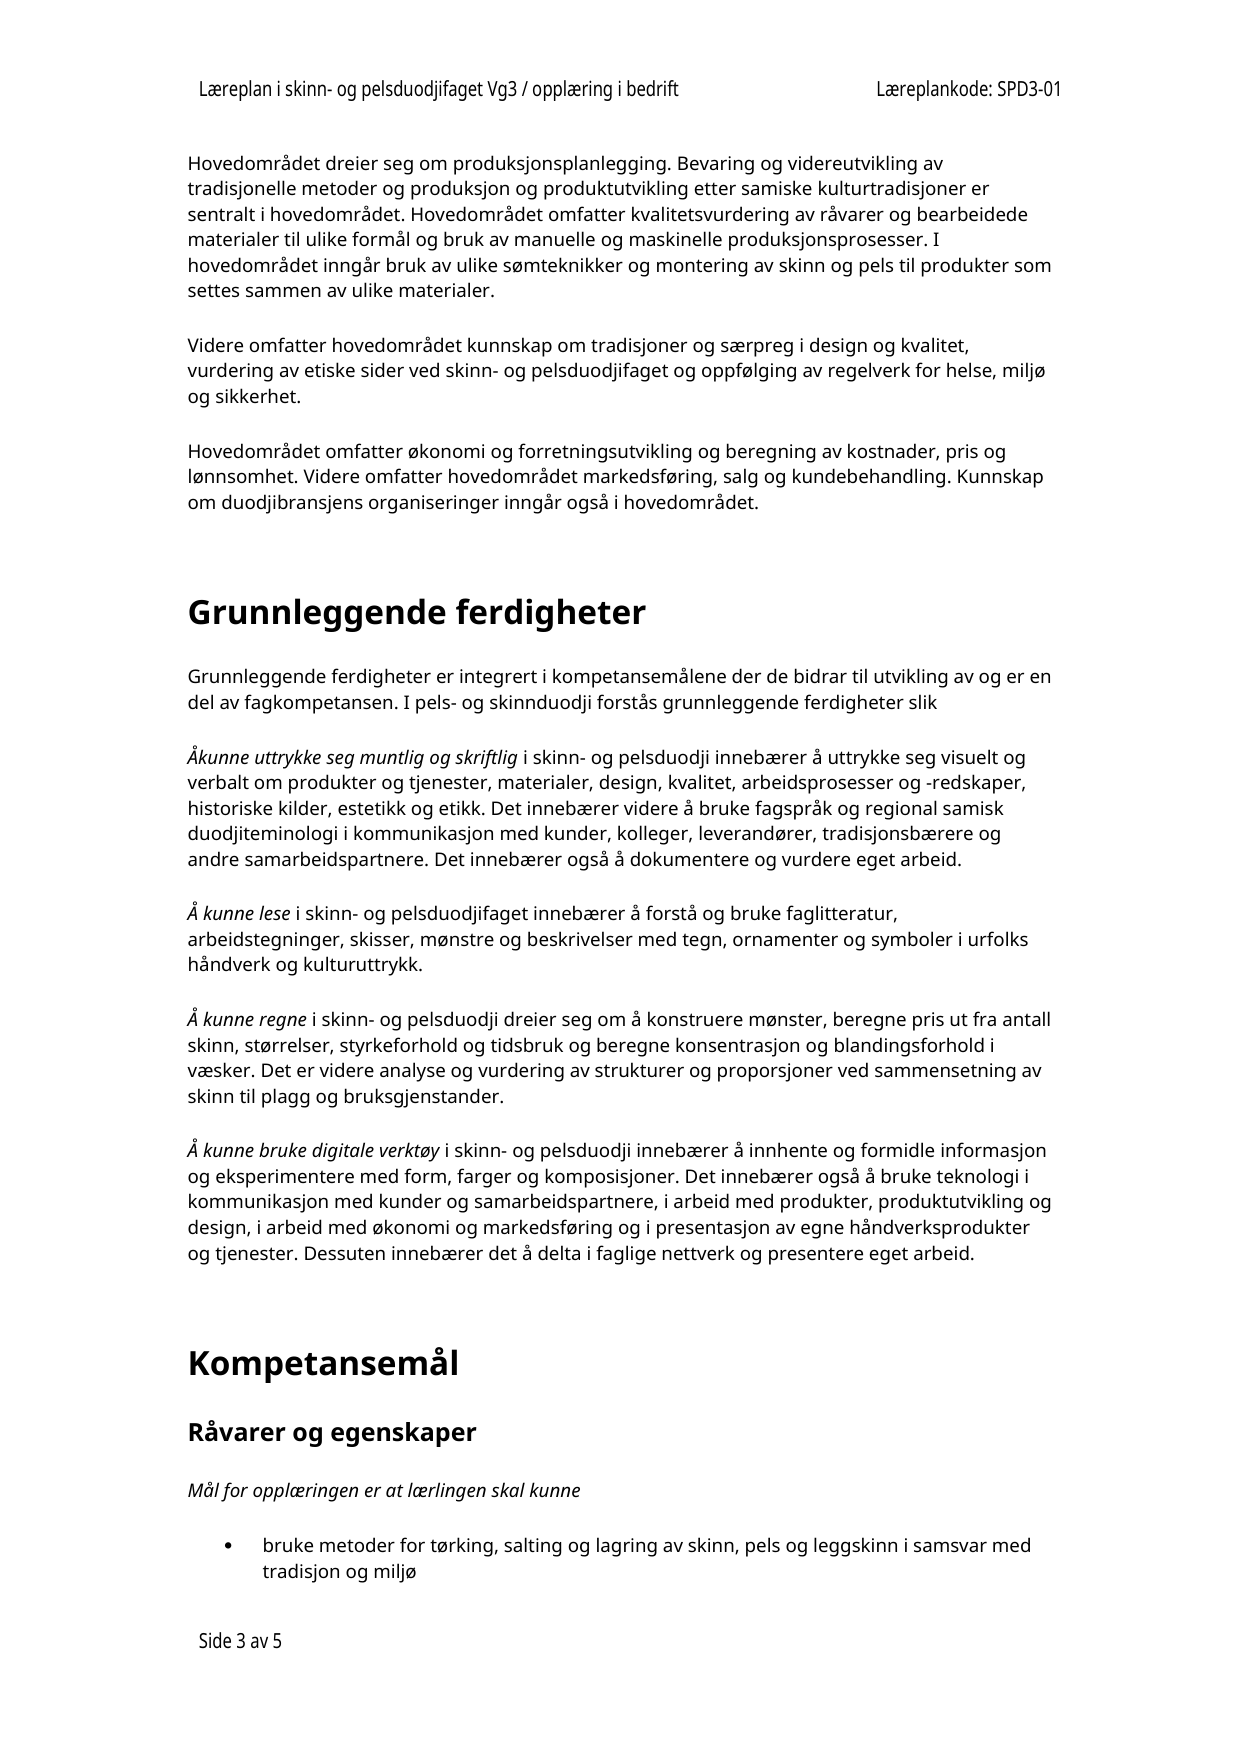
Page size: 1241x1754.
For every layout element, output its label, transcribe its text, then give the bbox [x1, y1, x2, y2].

text Grunnleggende ferdigheter er integrert i kompetansemålene der de bidrar til utvikling av og er en del av fagkompetansen. I pels- og skinnduodji forstås grunnleggende ferdigheter slik [938, 664, 1053, 715]
subtitle Grunnleggende ferdigheter [655, 544, 1053, 634]
text Videre omfatter hovedområdet kunnskap om tradisjoner og særpreg i design og kvalitet, vurdering av etiske sider ved skinn- og pelsduodjifaget og oppfølging av regelverk for helse, miljø og sikkerhet. [301, 332, 1053, 409]
text Å kunne regne i skinn- og pelsduodji dreier seg om å konstruere mønster, beregne pris ut fra antall skinn, størrelser, styrkeforhold og tidsbruk og beregne konsentrasjon og blandingsforhold i væsker. Det er videre analyse og vurdering av strukturer og proporsjoner ved sammensetning av skinn til plagg og bruksgjenstander. [187, 1006, 1053, 1108]
subtitle Råvarer og egenskaper [187, 1414, 1053, 1448]
text Å kunne bruke digitale verktøy i skinn- og pelsduodji innebærer å innhente og formidle informasjon og eksperimentere med form, farger og komposisjoner. Det innebærer også å bruke teknologi i kommunikasjon med kunder og samarbeidspartnere, i arbeid med produkter, produktutvikling og design, i arbeid med økonomi og markedsføring og i presentasjon av egne håndverksprodukter og tjenester. Dessuten innebærer det å delta i faglige nettverk og presentere eget arbeid. [975, 1138, 1053, 1265]
text Åkunne uttrykke seg muntlig og skriftlig i skinn- og pelsduodji innebærer å uttrykke seg visuelt og verbalt om produkter og tjenester, materialer, design, kvalitet, arbeidsprosesser og -redskaper, historiske kilder, estetikk og etikk. Det innebærer videre å bruke fagspråk og regional samisk duodjiteminologi i kommunikasjon med kunder, kolleger, leverandører, tradisjonsbærere og andre samarbeidspartnere. Det innebærer også å dokumentere og vurdere eget arbeid. [187, 744, 1053, 872]
text Hovedområdet omfatter økonomi og forretningsutvikling og beregning av kostnader, pris og lønnsomhet. Videre omfatter hovedområdet markedsføring, salg og kundebehandling. Kunnskap om duodjibransjens organiseringer inngår også i hovedområdet. [187, 438, 1053, 514]
text Å kunne lese i skinn- og pelsduodjifaget innebærer å forstå og bruke faglitteratur, arbeidstegninger, skisser, mønstre og beskrivelser med tegn, ornamenter og symboler i urfolks håndverk og kulturuttrykk. [428, 901, 1053, 977]
text Mål for opplæringen er at lærlingen skal kunne [588, 1478, 1053, 1503]
subtitle Kompetansemål [187, 1294, 1053, 1385]
list bruke metoder for tørking, salting og lagring av skinn, pels og leggskinn i samsvar med tradisjon og miljø [225, 1532, 1053, 1583]
text Hovedområdet dreier seg om produksjonsplanlegging. Bevaring og videreutvikling av tradisjonelle metoder og produksjon og produktutvikling etter samiske kulturtradisjoner er sentralt i hovedområdet. Hovedområdet omfatter kvalitetsvurdering av råvarer og bearbeidede materialer til ulike formål og bruk av manuelle og maskinelle produksjonsprosesser. I hovedområdet inngår bruk av ulike sømteknikker og montering av skinn og pels til produkter som settes sammen av ulike materialer. [500, 150, 1053, 303]
